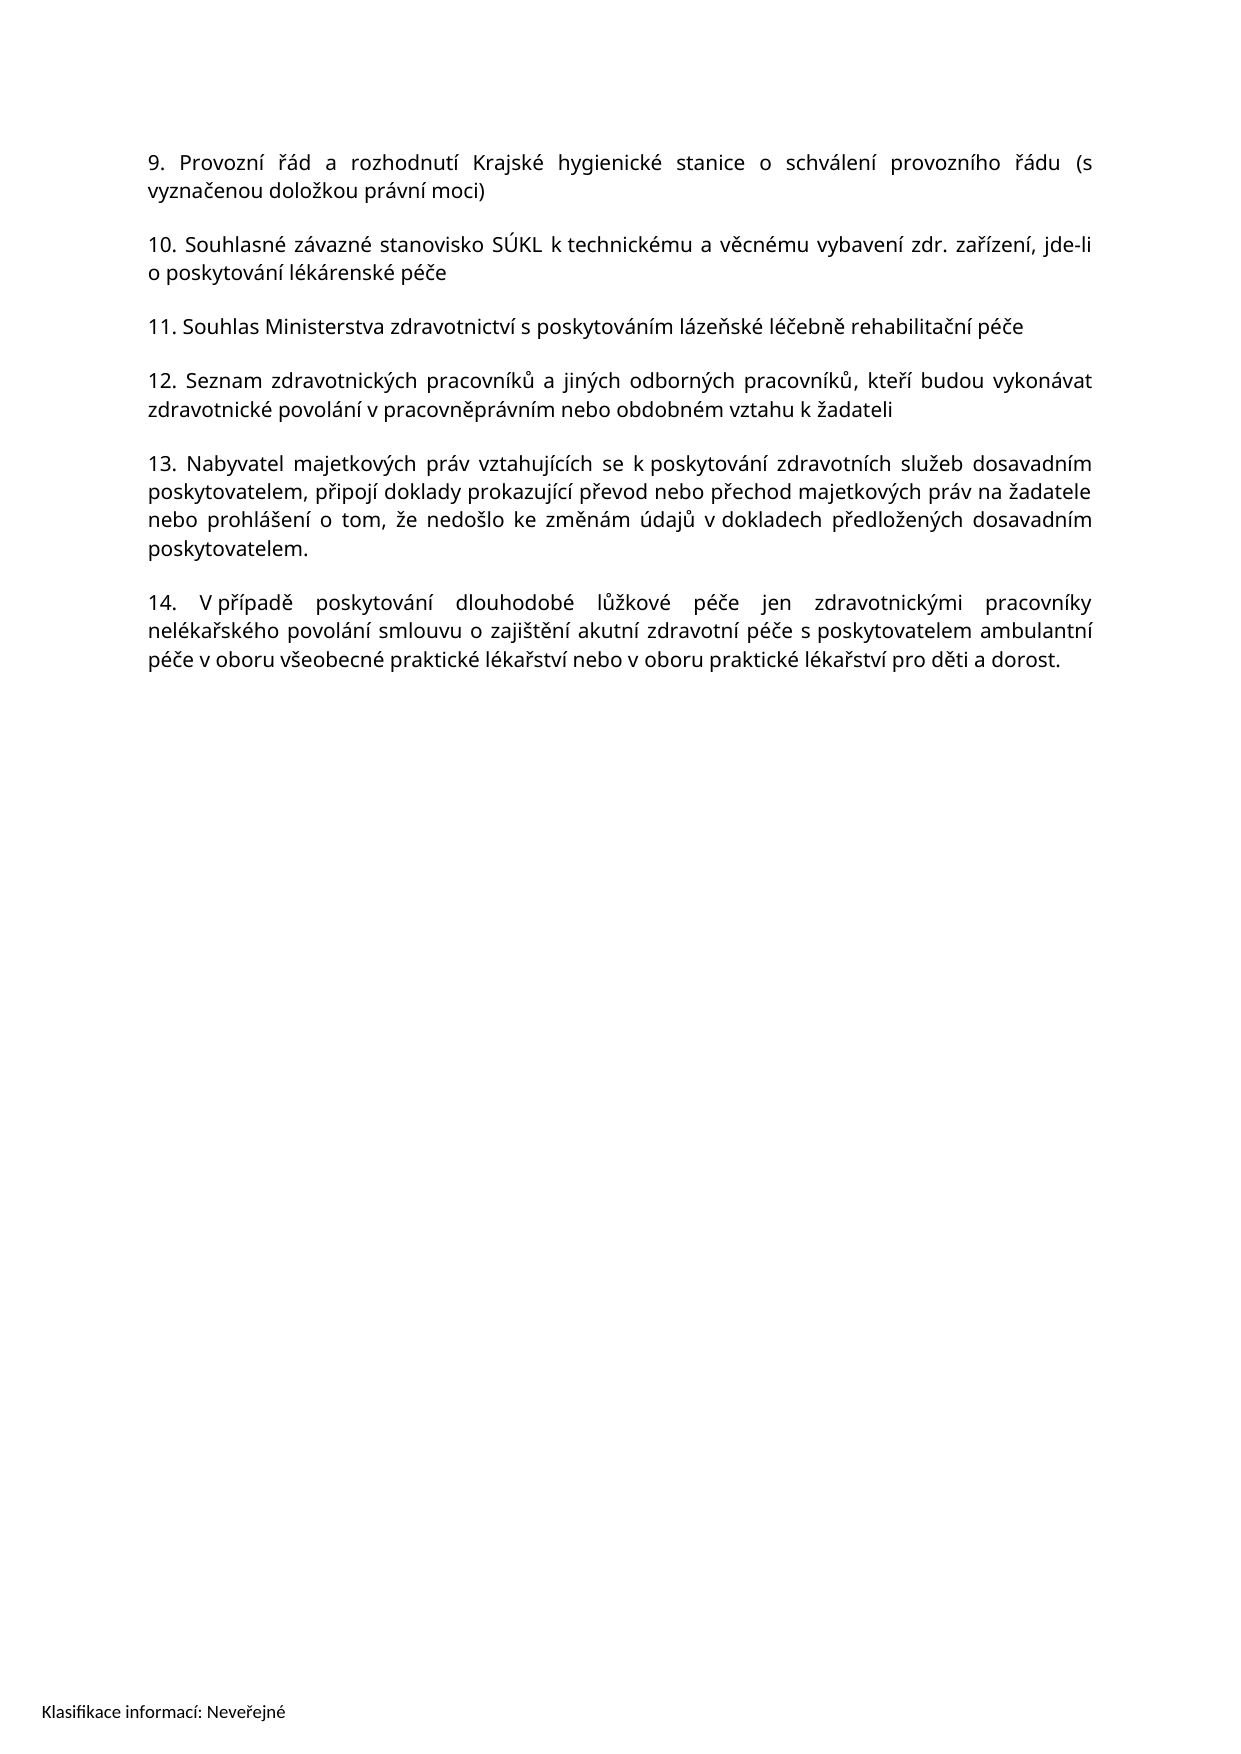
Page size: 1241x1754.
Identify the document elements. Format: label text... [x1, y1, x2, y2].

text 13. Nabyvatel majetkových práv vztahujících se k poskytování zdravotních služeb dosavadním poskytovatelem, připojí doklady prokazující převod nebo přechod majetkových práv na žadatele nebo prohlášení o tom, že nedošlo ke změnám údajů v dokladech předložených dosavadním poskytovatelem. [148, 449, 1093, 562]
text 12. Seznam zdravotnických pracovníků a jiných odborných pracovníků, kteří budou vykonávat zdravotnické povolání v pracovněprávním nebo obdobném vztahu k žadateli [148, 366, 1093, 423]
text 9. Provozní řád a rozhodnutí Krajské hygienické stanice o schválení provozního řádu (s vyznačenou doložkou právní moci) [148, 148, 1093, 204]
text 10. Souhlasné závazné stanovisko SÚKL k technickému a věcnému vybavení zdr. zařízení, jde-li o poskytování lékárenské péče [148, 230, 1093, 287]
text 14. V případě poskytování dlouhodobé lůžkové péče jen zdravotnickými pracovníky nelékařského povolání smlouvu o zajištění akutní zdravotní péče s poskytovatelem ambulantní péče v oboru všeobecné praktické lékařství nebo v oboru praktické lékařství pro děti a dorost. [148, 588, 1093, 673]
text 11. Souhlas Ministerstva zdravotnictví s poskytováním lázeňské léčebně rehabilitační péče [148, 312, 1093, 341]
